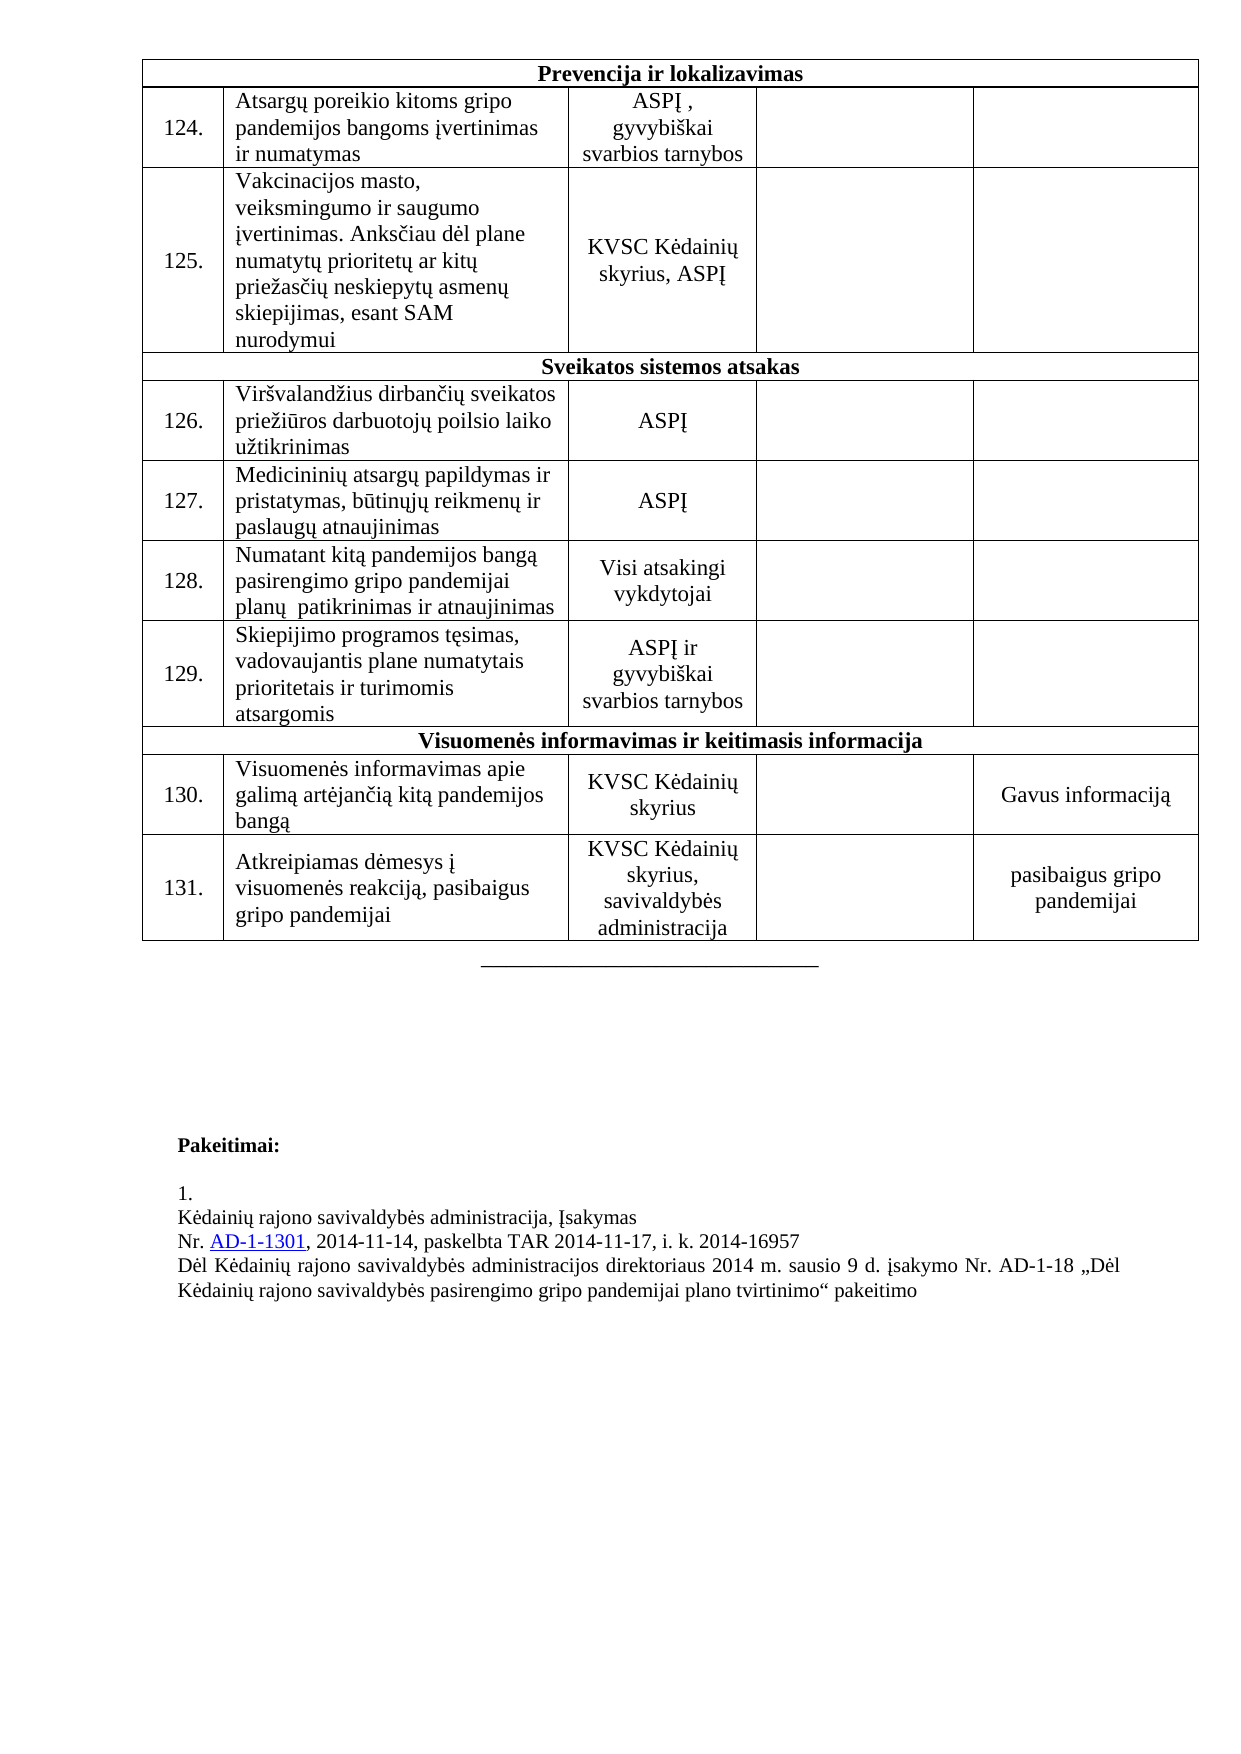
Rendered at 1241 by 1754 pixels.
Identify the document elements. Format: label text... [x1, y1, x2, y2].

table_cell [757, 168, 973, 352]
text Dėl Kėdainių rajono savivaldybės administracijos direktoriaus 2014 m. sausio 9 d. įsakymo Nr. AD-1-18 „Dėl Kėdainių rajono savivaldybės pasirengimo gripo pandemijai plano tvirtinimo“ pakeitimo [177, 1253, 1122, 1302]
table_cell 127. [143, 461, 223, 540]
table_cell 131. [143, 835, 223, 940]
table_cell ASPĮ [569, 381, 756, 459]
table_cell KVSC Kėdainių skyrius, ASPĮ [569, 168, 756, 352]
text Kėdainių rajono savivaldybės administracija, Įsakymas [177, 1205, 1122, 1229]
table_cell 130. [143, 755, 223, 834]
table_cell Gavus informaciją [974, 755, 1198, 834]
table_cell 124. [143, 88, 223, 167]
table_cell Prevencija ir lokalizavimas [143, 60, 1198, 86]
table_cell [757, 835, 973, 940]
table_cell [974, 168, 1198, 352]
table_cell Sveikatos sistemos atsakas [143, 353, 1198, 379]
text ___________________________ [177, 941, 1122, 970]
text Nr. AD-1-1301, 2014-11-14, paskelbta TAR 2014-11-17, i. k. 2014-16957 [177, 1229, 1122, 1253]
text Pakeitimai: [177, 1133, 1122, 1157]
table_cell Viršvalandžius dirbančių sveikatos priežiūros darbuotojų poilsio laiko užtikrinimas [224, 381, 568, 459]
table_cell [974, 541, 1198, 620]
table_cell KVSC Kėdainių skyrius, savivaldybės administracija [569, 835, 756, 940]
table_cell [974, 461, 1198, 540]
table_cell ASPĮ ir gyvybiškai svarbios tarnybos [569, 621, 756, 726]
table_cell [757, 541, 973, 620]
table_cell Visuomenės informavimas ir keitimasis informacija [143, 727, 1198, 754]
table_cell Atkreipiamas dėmesys į visuomenės reakciją, pasibaigus gripo pandemijai [224, 835, 568, 940]
table_cell Atsargų poreikio kitoms gripo pandemijos bangoms įvertinimas ir numatymas [224, 88, 568, 167]
table_cell ASPĮ , gyvybiškai svarbios tarnybos [569, 88, 756, 167]
table_cell [757, 621, 973, 726]
table_cell [974, 381, 1198, 459]
table_cell Numatant kitą pandemijos bangą pasirengimo gripo pandemijai planų patikrinimas ir atnaujinimas [224, 541, 568, 620]
table_cell Vakcinacijos masto, veiksmingumo ir saugumo įvertinimas. Anksčiau dėl plane numatytų prioritetų ar kitų priežasčių neskiepytų asmenų skiepijimas, esant SAM nurodymui [224, 168, 568, 352]
table_cell pasibaigus gripo pandemijai [974, 835, 1198, 940]
table_cell KVSC Kėdainių skyrius [569, 755, 756, 834]
table_cell Skiepijimo programos tęsimas, vadovaujantis plane numatytais prioritetais ir turimomis atsargomis [224, 621, 568, 726]
table_cell [974, 88, 1198, 167]
table_cell 125. [143, 168, 223, 352]
text 1. [177, 1181, 1122, 1205]
table_cell ASPĮ [569, 461, 756, 540]
table_cell [757, 461, 973, 540]
table_cell Visuomenės informavimas apie galimą artėjančią kitą pandemijos bangą [224, 755, 568, 834]
table_cell [757, 755, 973, 834]
table_cell [974, 621, 1198, 726]
table_cell Visi atsakingi vykdytojai [569, 541, 756, 620]
table_cell [757, 88, 973, 167]
table_cell 126. [143, 381, 223, 459]
table_cell 128. [143, 541, 223, 620]
table_cell 129. [143, 621, 223, 726]
table_cell [757, 381, 973, 459]
table_cell Medicininių atsargų papildymas ir pristatymas, būtinųjų reikmenų ir paslaugų atnaujinimas [224, 461, 568, 540]
